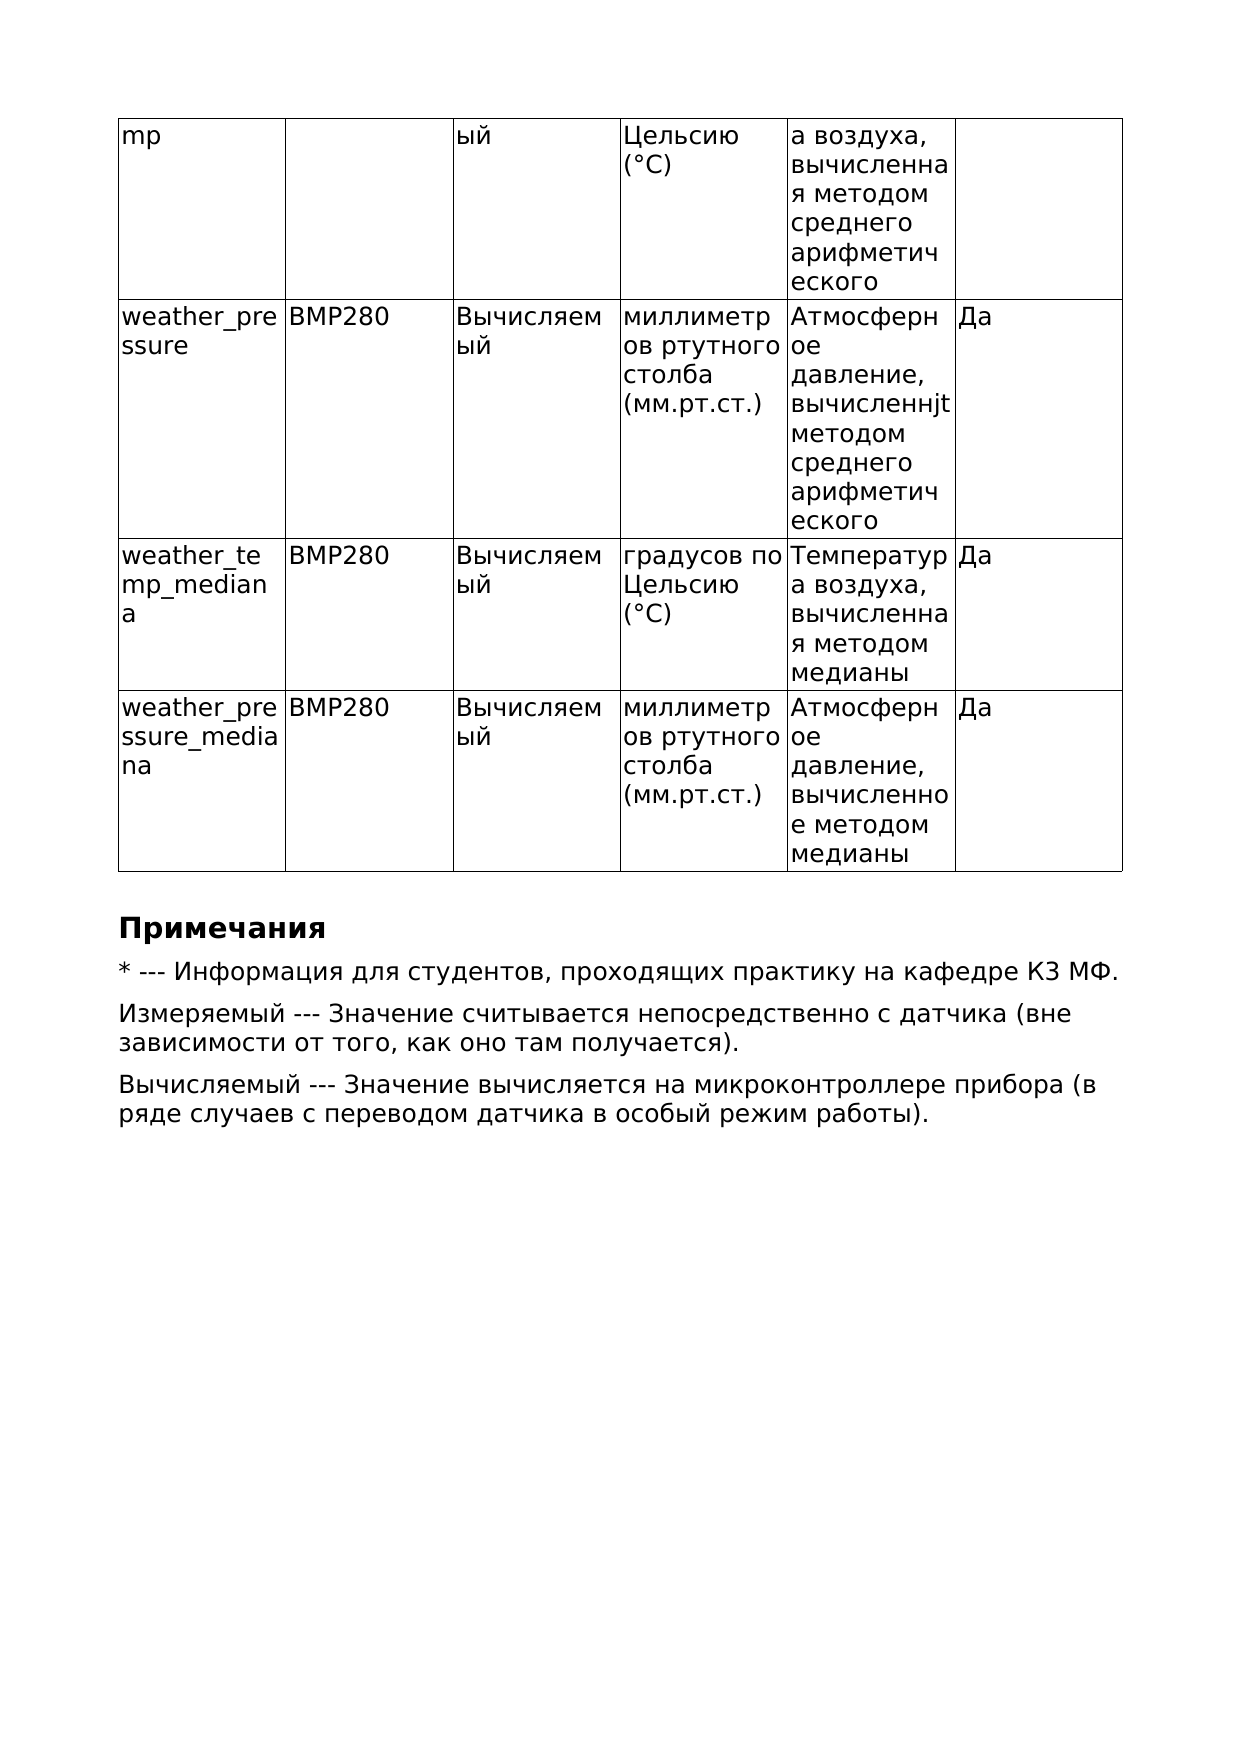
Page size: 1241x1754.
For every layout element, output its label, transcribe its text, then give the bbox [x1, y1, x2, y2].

table_cell Цельсию (°C) [621, 119, 787, 299]
table_cell Атмосферное давление, вычисленное методом медианы [788, 691, 955, 871]
subtitle Примечания [118, 911, 1122, 945]
table_cell градусов по Цельсию (°C) [621, 539, 787, 690]
table_cell Да [956, 539, 1122, 690]
table_cell BMP280 [286, 691, 453, 871]
table_cell mp [119, 119, 285, 299]
table_cell а воздуха, вычисленная методом среднего арифметического [788, 119, 955, 299]
table_cell weather_temp_mediana [119, 539, 285, 690]
table_cell ый [454, 119, 620, 299]
table_cell Вычисляемый [454, 300, 620, 538]
table_cell Да [956, 691, 1122, 871]
table_cell миллиметров ртутного столба (мм.рт.ст.) [621, 300, 787, 538]
text * --- Информация для студентов, проходящих практику на кафедре К3 МФ. [118, 957, 1122, 987]
table_cell миллиметров ртутного столба (мм.рт.ст.) [621, 691, 787, 871]
table_cell Вычисляемый [454, 539, 620, 690]
table_cell BMP280 [286, 300, 453, 538]
table_cell weather_pressure [119, 300, 285, 538]
table_cell [956, 119, 1122, 299]
table_cell BMP280 [286, 539, 453, 690]
table_cell Да [956, 300, 1122, 538]
text Измеряемый --- Значение считывается непосредственно с датчика (вне зависимости от того, как оно там получается). [118, 999, 1122, 1057]
table_cell weather_pressure_mediana [119, 691, 285, 871]
table_cell Температура воздуха, вычисленная методом медианы [788, 539, 955, 690]
text Вычисляемый --- Значение вычисляется на микроконтроллере прибора (в ряде случаев с переводом датчика в особый режим работы). [118, 1070, 1122, 1128]
table_cell Вычисляемый [454, 691, 620, 871]
table_cell Атмосферное давление, вычисленнjt методом среднего арифметического [788, 300, 955, 538]
table_cell [286, 119, 453, 299]
